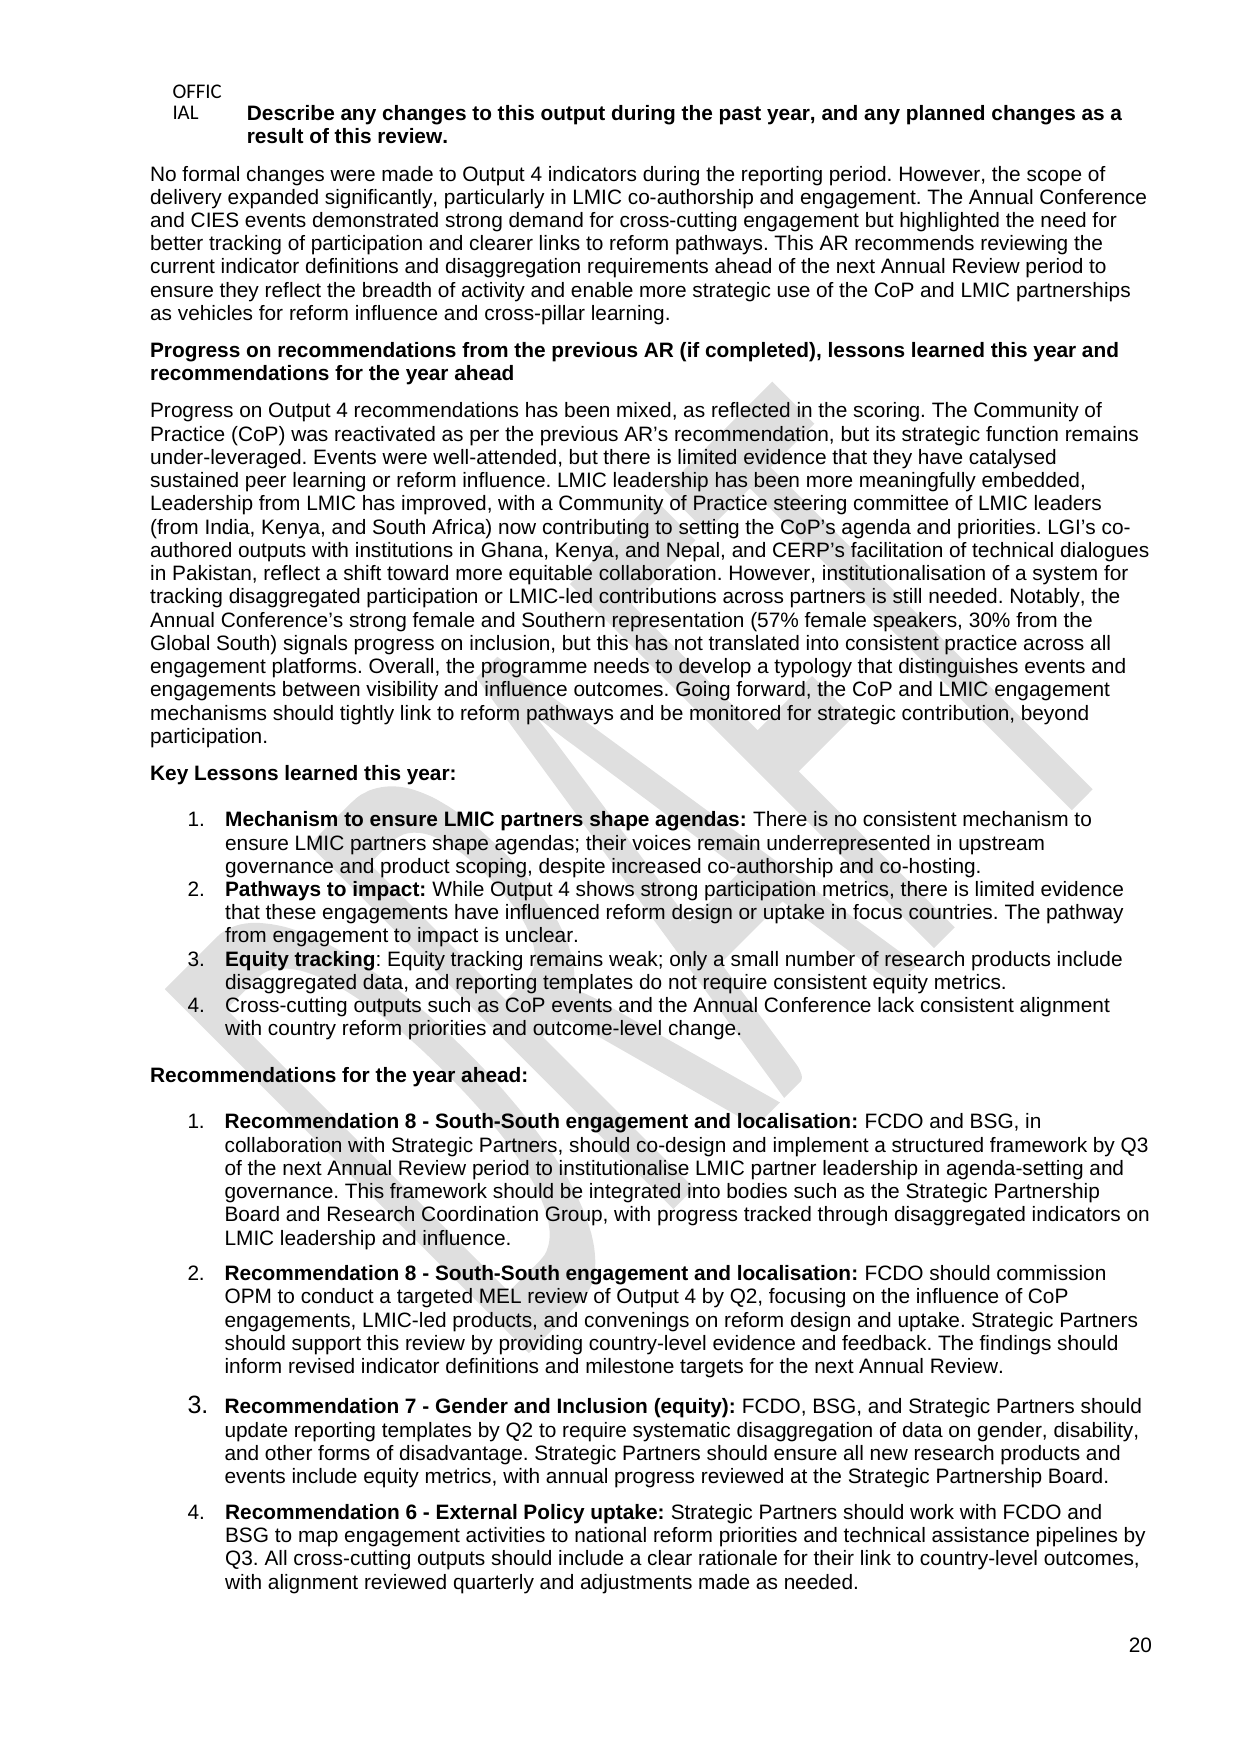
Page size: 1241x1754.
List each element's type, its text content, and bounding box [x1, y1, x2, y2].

list Pathways to impact: While Output 4 shows strong participation metrics, there is limited evidence that these engagements have influenced reform design or uptake in focus countries. The pathway from engagement to impact is unclear. [907, 878, 1152, 947]
list Mechanism to ensure LMIC partners shape agendas: There is no consistent mechanism to ensure LMIC partners shape agendas; their voices remain underrepresented in upstream governance and product scoping, despite increased co-authorship and co-hosting. [453, 808, 622, 878]
list Pathways to impact: While Output 4 shows strong participation metrics, there is limited evidence that these engagements have influenced reform design or uptake in focus countries. The pathway from engagement to impact is unclear. [801, 878, 931, 947]
text Progress on Output 4 recommendations has been mixed, as reflected in the scoring. The Community of Practice (CoP) was reactivated as per the previous AR’s recommendation, but its strategic function remains under-leveraged. Events were well-attended, but there is limited evidence that they have catalysed sustained peer learning or reform influence. LMIC leadership has been more meaningfully embedded, Leadership from LMIC has improved, with a Community of Practice steering committee of LMIC leaders (from India, Kenya, and South Africa) now contributing to setting the CoP’s agenda and priorities. LGI’s co-authored outputs with institutions in Ghana, Kenya, and Nepal, and CERP’s facilitation of technical dialogues in Pakistan, reflect a shift toward more equitable collaboration. However, institutionalisation of a system for tracking disaggregated participation or LMIC-led contributions across partners is still needed. Notably, the Annual Conference’s strong female and Southern representation (57% female speakers, 30% from the Global South) signals progress on inclusion, but this has not translated into consistent practice across all engagement platforms. Overall, the programme needs to develop a typology that distinguishes events and engagements between visibility and influence outcomes. Going forward, the CoP and LMIC engagement mechanisms should tightly link to reform pathways and be monitored for strategic contribution, beyond participation. [772, 399, 1152, 747]
list Equity tracking: Equity tracking remains weak; only a small number of research products include disaggregated data, and reporting templates do not require consistent equity metrics. [570, 947, 707, 994]
list Mechanism to ensure LMIC partners shape agendas: There is no consistent mechanism to ensure LMIC partners shape agendas; their voices remain underrepresented in upstream governance and product scoping, despite increased co-authorship and co-hosting. [187, 808, 344, 878]
text Key Lessons learned this year: [150, 761, 554, 785]
list Equity tracking: Equity tracking remains weak; only a small number of research products include disaggregated data, and reporting templates do not require consistent equity metrics. [454, 947, 534, 994]
list Recommendation 8 - South-South engagement and localisation: FCDO and BSG, in collaboration with Strategic Partners, should co-design and implement a structured framework by Q3 of the next Annual Review period to institutionalise LMIC partner leadership in agenda-setting and governance. This framework should be integrated into bodies such as the Strategic Partnership Board and Research Coordination Group, with progress tracked through disaggregated indicators on LMIC leadership and influence. [521, 1110, 1152, 1249]
list Cross-cutting outputs such as CoP events and the Annual Conference lack consistent alignment with country reform priorities and outcome-level change. [229, 994, 409, 1040]
text [641, 761, 769, 785]
list Recommendation 8 - South-South engagement and localisation: FCDO and BSG, in collaboration with Strategic Partners, should co-design and implement a structured framework by Q3 of the next Annual Review period to institutionalise LMIC partner leadership in agenda-setting and governance. This framework should be integrated into bodies such as the Strategic Partnership Board and Research Coordination Group, with progress tracked through disaggregated indicators on LMIC leadership and influence. [187, 1110, 423, 1249]
list Recommendation 6 - External Policy uptake: Strategic Partners should work with FCDO and BSG to map engagement activities to national reform priorities and technical assistance pipelines by Q3. All cross-cutting outputs should include a clear rationale for their link to country-level outcomes, with alignment reviewed quarterly and adjustments made as needed. [187, 1501, 1152, 1593]
text Recommendations for the year ahead: [797, 1063, 1152, 1087]
list Recommendation 8 - South-South engagement and localisation: FCDO should commission OPM to conduct a targeted MEL review of Output 4 by Q2, focusing on the influence of CoP engagements, LMIC-led products, and convenings on reform design and uptake. Strategic Partners should support this review by providing country-level evidence and feedback. The findings should inform revised indicator definitions and milestone targets for the next Annual Review. [187, 1262, 1152, 1378]
text Recommendations for the year ahead: [480, 1063, 550, 1087]
list Mechanism to ensure LMIC partners shape agendas: There is no consistent mechanism to ensure LMIC partners shape agendas; their voices remain underrepresented in upstream governance and product scoping, despite increased co-authorship and co-hosting. [706, 808, 862, 878]
list Pathways to impact: While Output 4 shows strong participation metrics, there is limited evidence that these engagements have influenced reform design or uptake in focus countries. The pathway from engagement to impact is unclear. [187, 878, 410, 947]
text Describe any changes to this output during the past year, and any planned changes as a result of this review. [150, 102, 1152, 148]
list Mechanism to ensure LMIC partners shape agendas: There is no consistent mechanism to ensure LMIC partners shape agendas; their voices remain underrepresented in upstream governance and product scoping, despite increased co-authorship and co-hosting. [372, 833, 488, 878]
list Pathways to impact: While Output 4 shows strong participation metrics, there is limited evidence that these engagements have influenced reform design or uptake in focus countries. The pathway from engagement to impact is unclear. [529, 878, 672, 947]
list Recommendation 7 - Gender and Inclusion (equity): FCDO, BSG, and Strategic Partners should update reporting templates by Q2 to require systematic disaggregation of data on gender, disability, and other forms of disadvantage. Strategic Partners should ensure all new research products and events include equity metrics, with annual progress reviewed at the Strategic Partnership Board. [187, 1390, 1152, 1488]
list Mechanism to ensure LMIC partners shape agendas: There is no consistent mechanism to ensure LMIC partners shape agendas; their voices remain underrepresented in upstream governance and product scoping, despite increased co-authorship and co-hosting. [837, 808, 1152, 878]
text No formal changes were made to Output 4 indicators during the reporting period. However, the scope of delivery expanded significantly, particularly in LMIC co-authorship and engagement. The Annual Conference and CIES events demonstrated strong demand for cross-cutting engagement but highlighted the need for better tracking of participation and clearer links to reform pathways. This AR recommends reviewing the current indicator definitions and disaggregation requirements ahead of the next Annual Review period to ensure they reflect the breadth of activity and enable more strategic use of the CoP and LMIC partnerships as vehicles for reform influence and cross-pillar learning. [150, 162, 1152, 325]
list Cross-cutting outputs such as CoP events and the Annual Conference lack consistent alignment with country reform priorities and outcome-level change. [745, 994, 1152, 1040]
text Recommendations for the year ahead: [712, 1063, 775, 1087]
text Recommendations for the year ahead: [282, 1063, 458, 1087]
text Recommendations for the year ahead: [150, 1063, 261, 1087]
text Progress on Output 4 recommendations has been mixed, as reflected in the scoring. The Community of Practice (CoP) was reactivated as per the previous AR’s recommendation, but its strategic function remains under-leveraged. Events were well-attended, but there is limited evidence that they have catalysed sustained peer learning or reform influence. LMIC leadership has been more meaningfully embedded, Leadership from LMIC has improved, with a Community of Practice steering committee of LMIC leaders (from India, Kenya, and South Africa) now contributing to setting the CoP’s agenda and priorities. LGI’s co-authored outputs with institutions in Ghana, Kenya, and Nepal, and CERP’s facilitation of technical dialogues in Pakistan, reflect a shift toward more equitable collaboration. However, institutionalisation of a system for tracking disaggregated participation or LMIC-led contributions across partners is still needed. Notably, the Annual Conference’s strong female and Southern representation (57% female speakers, 30% from the Global South) signals progress on inclusion, but this has not translated into consistent practice across all engagement platforms. Overall, the programme needs to develop a typology that distinguishes events and engagements between visibility and influence outcomes. Going forward, the CoP and LMIC engagement mechanisms should tightly link to reform pathways and be monitored for strategic contribution, beyond participation. [150, 399, 1007, 747]
list Recommendation 8 - South-South engagement and localisation: FCDO and BSG, in collaboration with Strategic Partners, should co-design and implement a structured framework by Q3 of the next Annual Review period to institutionalise LMIC partner leadership in agenda-setting and governance. This framework should be integrated into bodies such as the Strategic Partnership Board and Research Coordination Group, with progress tracked through disaggregated indicators on LMIC leadership and influence. [329, 1110, 549, 1249]
list Mechanism to ensure LMIC partners shape agendas: There is no consistent mechanism to ensure LMIC partners shape agendas; their voices remain underrepresented in upstream governance and product scoping, despite increased co-authorship and co-hosting. [606, 808, 738, 878]
text [800, 761, 1045, 785]
text [571, 761, 625, 785]
list Pathways to impact: While Output 4 shows strong participation metrics, there is limited evidence that these engagements have influenced reform design or uptake in focus countries. The pathway from engagement to impact is unclear. [385, 878, 533, 947]
list Cross-cutting outputs such as CoP events and the Annual Conference lack consistent alignment with country reform priorities and outcome-level change. [589, 994, 740, 1040]
list Cross-cutting outputs such as CoP events and the Annual Conference lack consistent alignment with country reform priorities and outcome-level change. [405, 994, 503, 1040]
text Recommendations for the year ahead: [570, 1063, 685, 1087]
list Equity tracking: Equity tracking remains weak; only a small number of research products include disaggregated data, and reporting templates do not require consistent equity metrics. [723, 947, 1152, 994]
list Equity tracking: Equity tracking remains weak; only a small number of research products include disaggregated data, and reporting templates do not require consistent equity metrics. [336, 947, 457, 994]
list Pathways to impact: While Output 4 shows strong participation metrics, there is limited evidence that these engagements have influenced reform design or uptake in focus countries. The pathway from engagement to impact is unclear. [738, 902, 842, 947]
text [1066, 761, 1152, 785]
text Progress on recommendations from the previous AR (if completed), lessons learned this year and recommendations for the year ahead [150, 339, 1152, 385]
